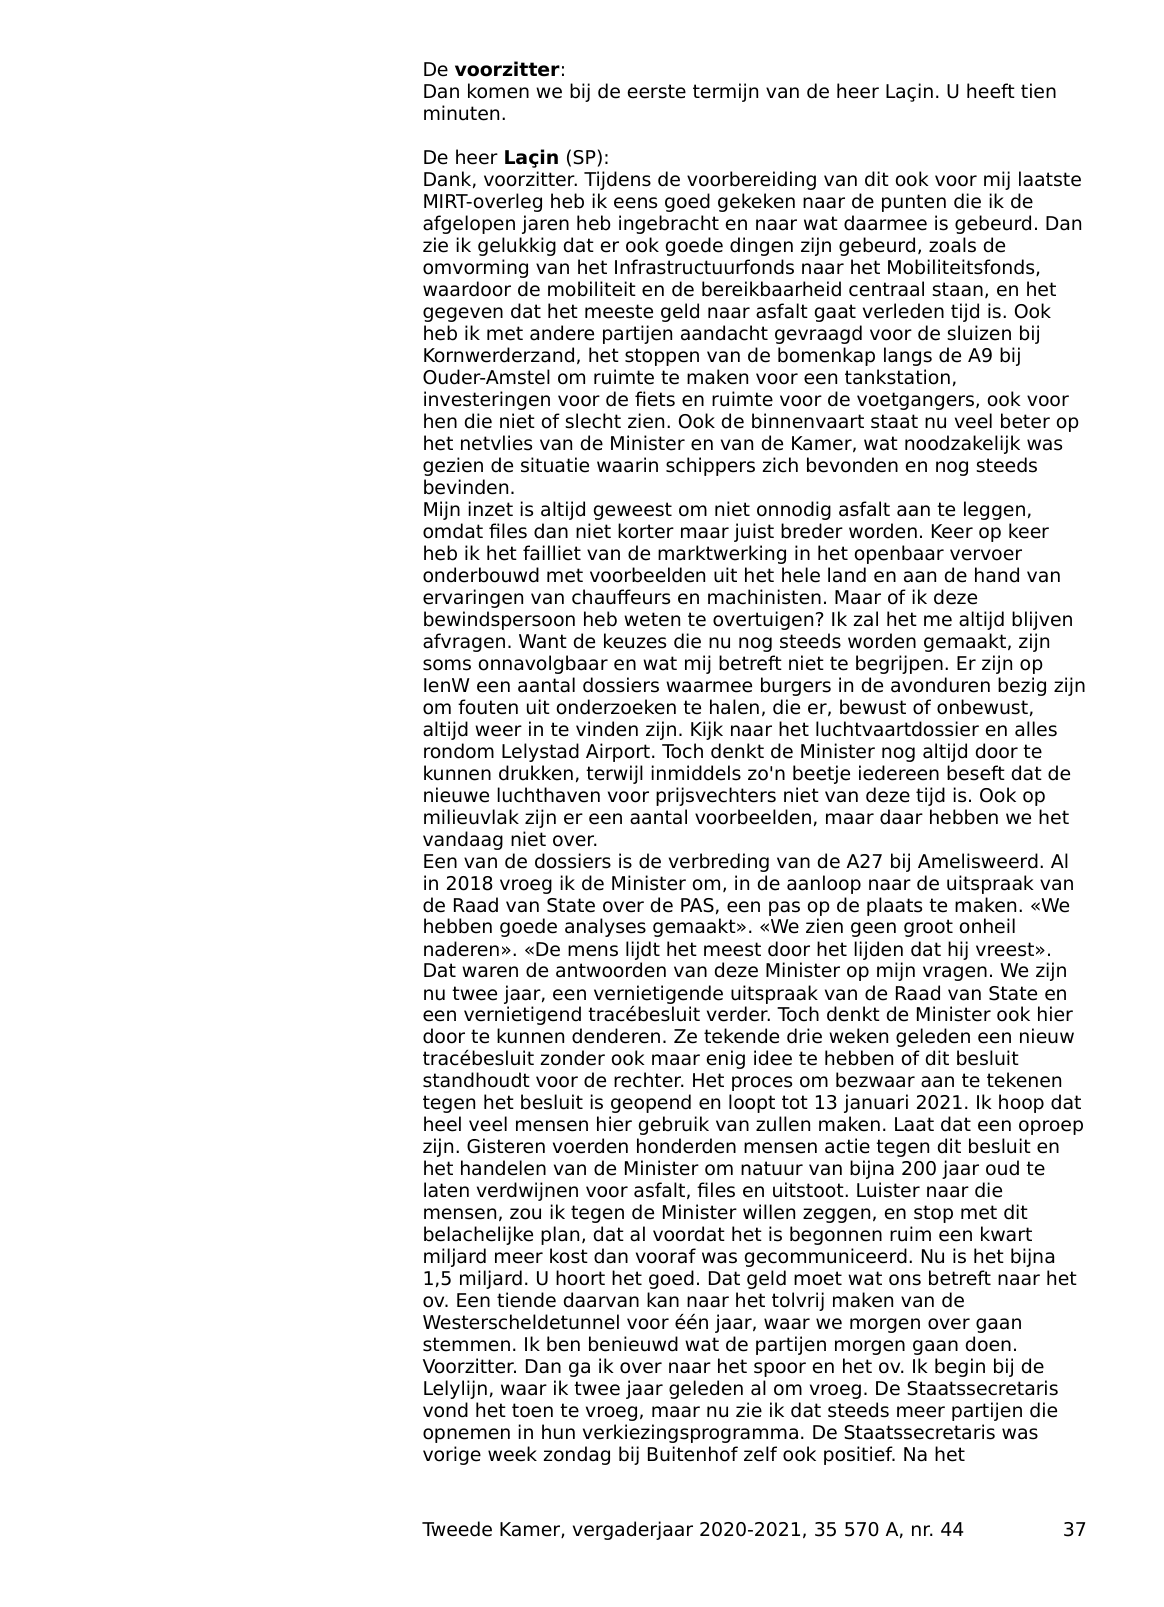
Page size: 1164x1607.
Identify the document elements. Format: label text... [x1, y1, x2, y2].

text Een van de dossiers is de verbreding van de A27 bij Amelisweerd. Al in 2018 vroeg ik de Minister om, in de aanloop naar de uitspraak van de Raad van State over de PAS, een pas op de plaats te maken. «We hebben goede analyses gemaakt». «We zien geen groot onheil naderen». «De mens lijdt het meest door het lijden dat hij vreest». Dat waren de antwoorden van deze Minister op mijn vragen. We zijn nu twee jaar, een vernietigende uitspraak van de Raad van State en een vernietigend tracébesluit verder. Toch denkt de Minister ook hier door te kunnen denderen. Ze tekende drie weken geleden een nieuw tracébesluit zonder ook maar enig idee te hebben of dit besluit standhoudt voor de rechter. Het proces om bezwaar aan te tekenen tegen het besluit is geopend en loopt tot 13 januari 2021. Ik hoop dat heel veel mensen hier gebruik van zullen maken. Laat dat een oproep zijn. Gisteren voerden honderden mensen actie tegen dit besluit en het handelen van de Minister om natuur van bijna 200 jaar oud te laten verdwijnen voor asfalt, files en uitstoot. Luister naar die mensen, zou ik tegen de Minister willen zeggen, en stop met dit belachelijke plan, dat al voordat het is begonnen ruim een kwart miljard meer kost dan vooraf was gecommuniceerd. Nu is het bijna 1,5 miljard. U hoort het goed. Dat geld moet wat ons betreft naar het ov. Een tiende daarvan kan naar het tolvrij maken van de Westerscheldetunnel voor één jaar, waar we morgen over gaan stemmen. Ik ben benieuwd wat de partijen morgen gaan doen. [422, 851, 1087, 1356]
text Dan komen we bij de eerste termijn van de heer Laçin. U heeft tien minuten. [422, 81, 1087, 125]
text Dank, voorzitter. Tijdens de voorbereiding van dit ook voor mij laatste MIRT-overleg heb ik eens goed gekeken naar de punten die ik de afgelopen jaren heb ingebracht en naar wat daarmee is gebeurd. Dan zie ik gelukkig dat er ook goede dingen zijn gebeurd, zoals de omvorming van het Infrastructuurfonds naar het Mobiliteitsfonds, waardoor de mobiliteit en de bereikbaarheid centraal staan, en het gegeven dat het meeste geld naar asfalt gaat verleden tijd is. Ook heb ik met andere partijen aandacht gevraagd voor de sluizen bij Kornwerderzand, het stoppen van de bomenkap langs de A9 bij Ouder-Amstel om ruimte te maken voor een tankstation, investeringen voor de fiets en ruimte voor de voetgangers, ook voor hen die niet of slecht zien. Ook de binnenvaart staat nu veel beter op het netvlies van de Minister en van de Kamer, wat noodzakelijk was gezien de situatie waarin schippers zich bevonden en nog steeds bevinden. [422, 169, 1087, 499]
text De heer Laçin (SP): [422, 147, 1087, 169]
text Voorzitter. Dan ga ik over naar het spoor en het ov. Ik begin bij de Lelylijn, waar ik twee jaar geleden al om vroeg. De Staatssecretaris vond het toen te vroeg, maar nu zie ik dat steeds meer partijen die opnemen in hun verkiezingsprogramma. De Staatssecretaris was vorige week zondag bij Buitenhof zelf ook positief. Na het [422, 1356, 1087, 1466]
text De voorzitter: [422, 59, 1087, 81]
text Mijn inzet is altijd geweest om niet onnodig asfalt aan te leggen, omdat files dan niet korter maar juist breder worden. Keer op keer heb ik het failliet van de marktwerking in het openbaar vervoer onderbouwd met voorbeelden uit het hele land en aan de hand van ervaringen van chauffeurs en machinisten. Maar of ik deze bewindspersoon heb weten te overtuigen? Ik zal het me altijd blijven afvragen. Want de keuzes die nu nog steeds worden gemaakt, zijn soms onnavolgbaar en wat mij betreft niet te begrijpen. Er zijn op IenW een aantal dossiers waarmee burgers in de avonduren bezig zijn om fouten uit onderzoeken te halen, die er, bewust of onbewust, altijd weer in te vinden zijn. Kijk naar het luchtvaartdossier en alles rondom Lelystad Airport. Toch denkt de Minister nog altijd door te kunnen drukken, terwijl inmiddels zo'n beetje iedereen beseft dat de nieuwe luchthaven voor prijsvechters niet van deze tijd is. Ook op milieuvlak zijn er een aantal voorbeelden, maar daar hebben we het vandaag niet over. [422, 499, 1087, 851]
